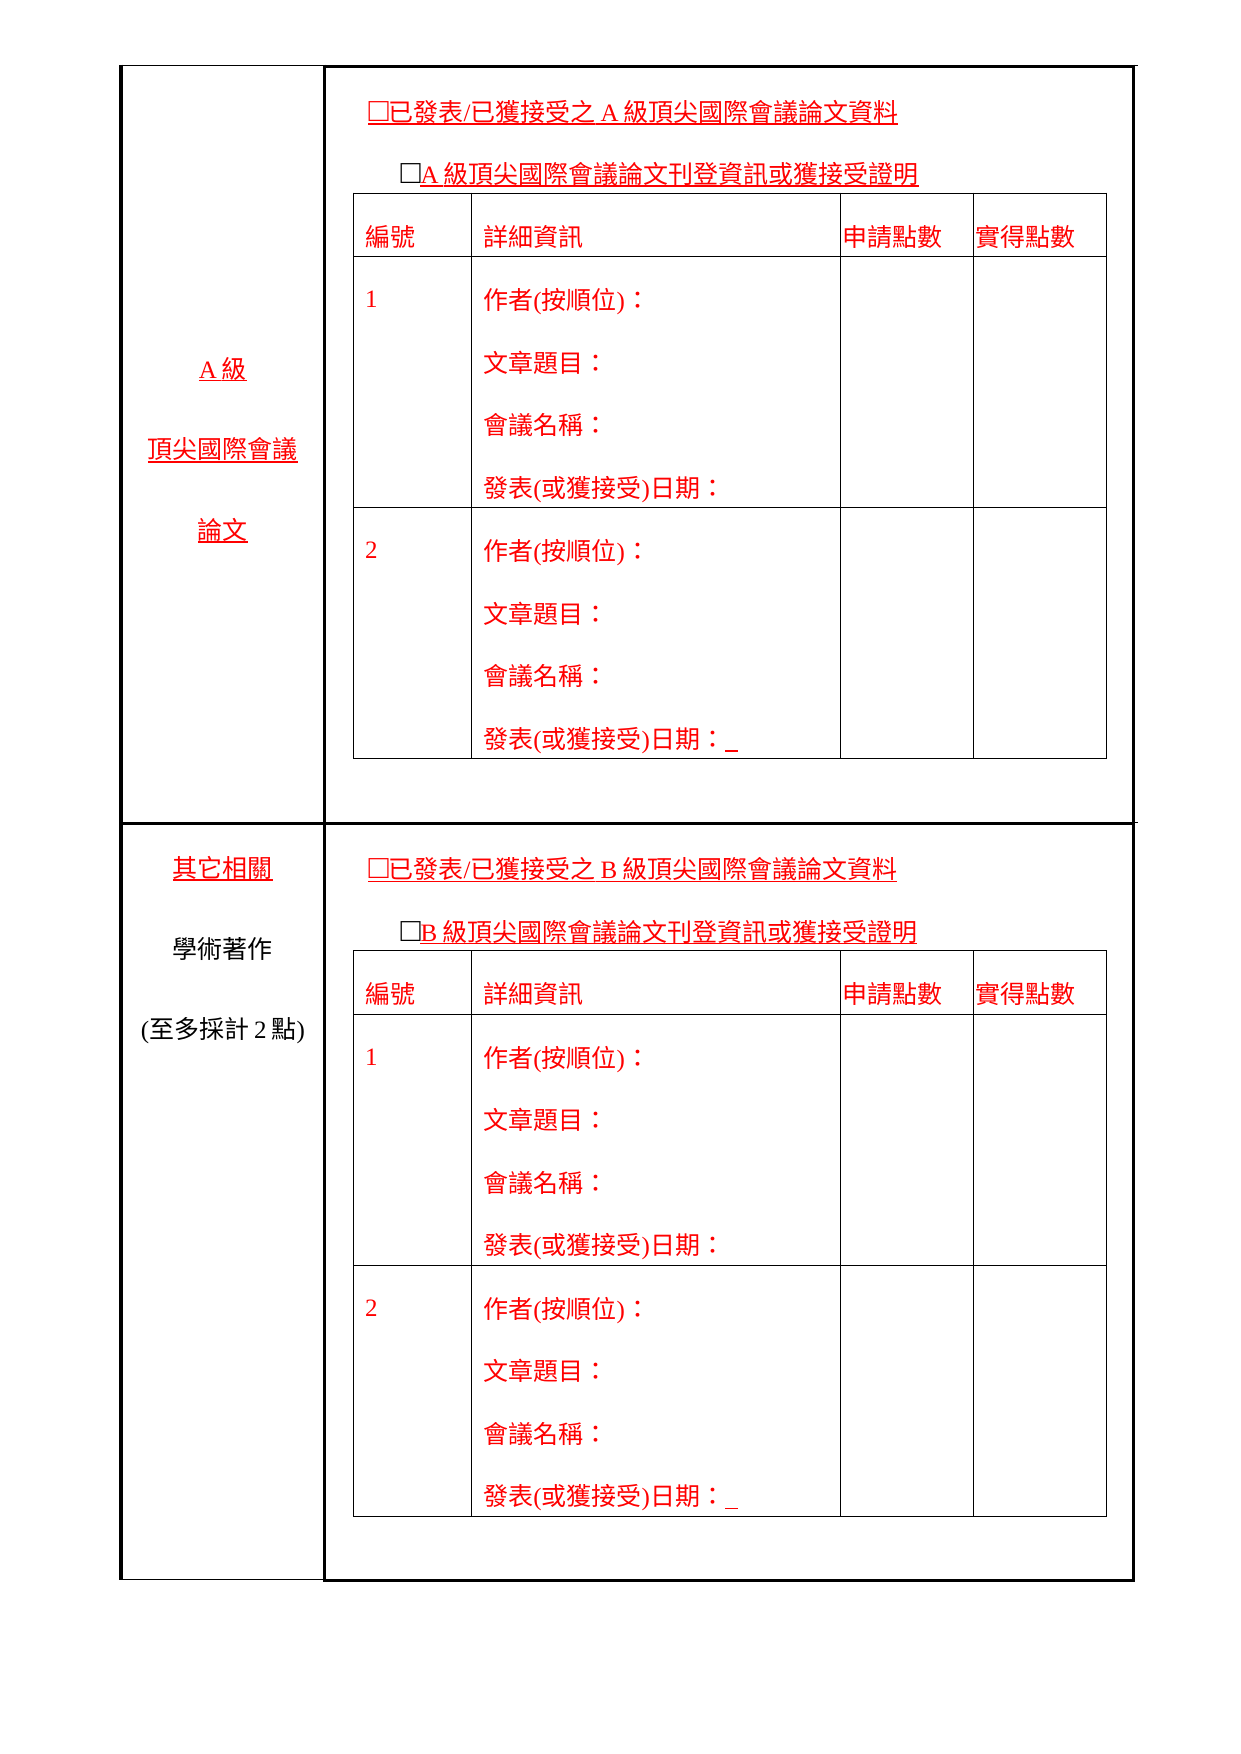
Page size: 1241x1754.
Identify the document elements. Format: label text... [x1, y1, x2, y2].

table_cell [841, 1266, 973, 1516]
table_header 實得點數 [974, 951, 1106, 1013]
table_header 詳細資訊 [472, 951, 840, 1013]
table_cell [841, 508, 973, 758]
table_cell [974, 508, 1106, 758]
table_cell [841, 1015, 973, 1264]
table_cell 作者(按順位)： 文章題目： 會議名稱： 發表(或獲接受)日期： [472, 508, 840, 758]
table_cell 2 [354, 508, 471, 758]
table_cell 作者(按順位)： 文章題目： 會議名稱： 發表(或獲接受)日期： [472, 257, 840, 507]
table_cell [974, 257, 1106, 507]
table_cell 2 [354, 1266, 471, 1516]
table_cell □已發表/已獲接受之B級頂尖國際會議論文資料 □B級頂尖國際會議論文刊登資訊或獲接受證明 [326, 825, 1132, 1579]
table_cell [974, 1266, 1106, 1516]
table_cell A級 頂尖國際會議 論文 [123, 66, 323, 822]
table_cell 作者(按順位)： 文章題目： 會議名稱： 發表(或獲接受)日期： [472, 1015, 840, 1264]
table_cell 1 [354, 1015, 471, 1264]
table_header 實得點數 [974, 194, 1106, 256]
table_cell 作者(按順位)： 文章題目： 會議名稱： 發表(或獲接受)日期： [472, 1266, 840, 1516]
table_header 編號 [354, 194, 471, 256]
table_cell □已發表/已獲接受之A級頂尖國際會議論文資料 □A級頂尖國際會議論文刊登資訊或獲接受證明 [326, 68, 1132, 822]
table_header 申請點數 [841, 951, 973, 1013]
table_cell [841, 257, 973, 507]
table_header 編號 [354, 951, 471, 1013]
table_cell 其它相關 學術著作 (至多採計2點) [123, 825, 323, 1579]
table_header 詳細資訊 [472, 194, 840, 256]
table_cell [974, 1015, 1106, 1264]
table_header 申請點數 [841, 194, 973, 256]
table_cell 1 [354, 257, 471, 507]
